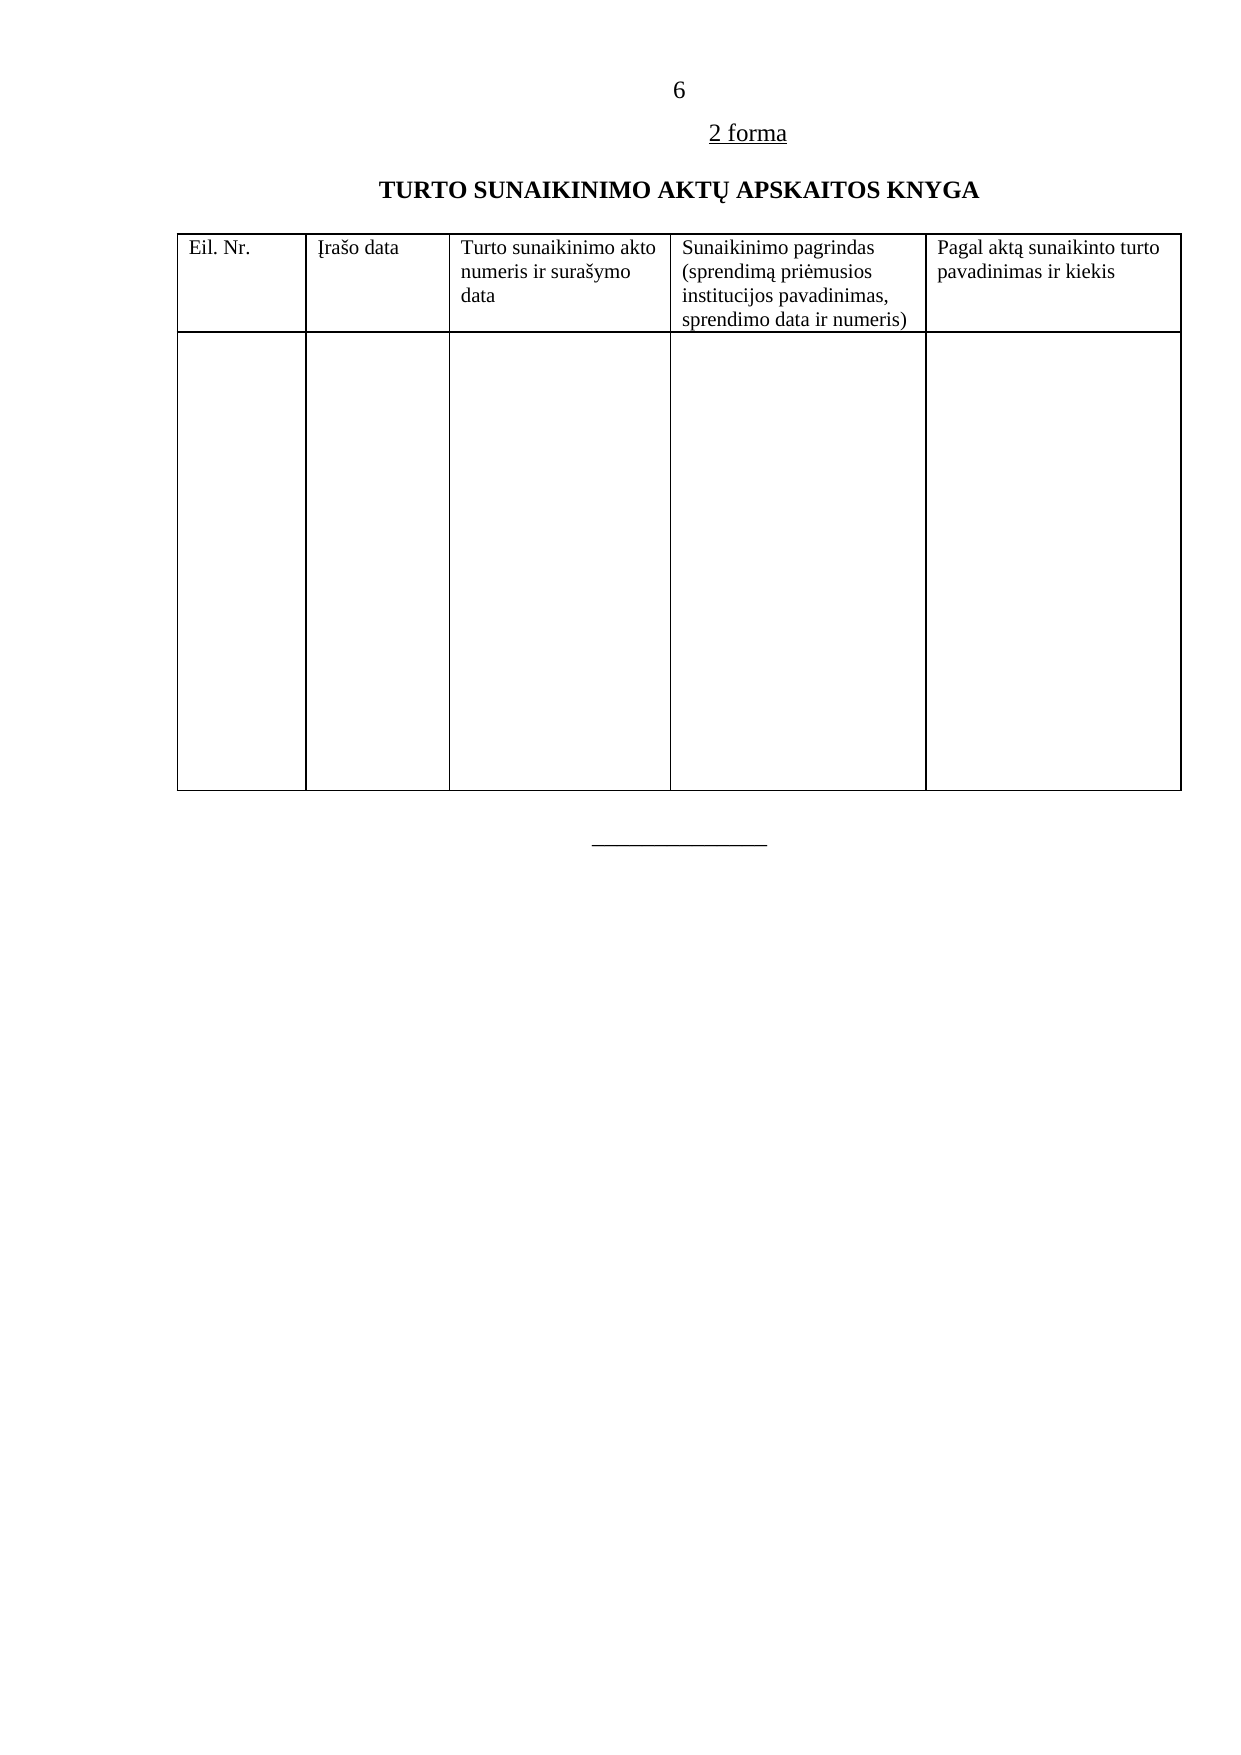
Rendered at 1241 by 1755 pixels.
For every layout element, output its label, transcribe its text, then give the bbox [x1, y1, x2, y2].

table_cell [671, 645, 925, 669]
table_cell [927, 573, 1180, 597]
table_header Eil. Nr. [178, 235, 305, 331]
table_cell [178, 333, 305, 357]
table_cell [927, 621, 1180, 645]
text ______________ [177, 820, 1181, 849]
table_cell [307, 549, 449, 573]
table_cell [178, 718, 305, 742]
table_cell [307, 381, 449, 405]
table_cell [450, 694, 670, 717]
table_cell [450, 501, 670, 525]
table_cell [671, 525, 925, 549]
table_header Pagal aktą sunaikinto turto pavadinimas ir kiekis [927, 235, 1180, 331]
table_cell [671, 694, 925, 717]
table_cell [927, 694, 1180, 717]
table_cell [307, 405, 449, 429]
table_cell [178, 405, 305, 429]
table_cell [927, 405, 1180, 429]
table_cell [450, 549, 670, 573]
table_cell [927, 742, 1180, 766]
table_cell [178, 453, 305, 477]
table_cell [178, 694, 305, 717]
table_cell [927, 525, 1180, 549]
table_cell [178, 742, 305, 766]
table_cell [450, 621, 670, 645]
table_cell [450, 766, 670, 790]
table_cell [450, 718, 670, 742]
table_cell [307, 333, 449, 357]
table_cell [927, 381, 1180, 405]
table_cell [927, 477, 1180, 501]
table_cell [671, 477, 925, 501]
table_cell [178, 645, 305, 669]
table_cell [178, 573, 305, 597]
table_cell [178, 621, 305, 645]
table_cell [927, 429, 1180, 453]
table_cell [450, 669, 670, 693]
table_cell [178, 669, 305, 693]
table_cell [178, 477, 305, 501]
table_cell [671, 405, 925, 429]
table_cell [307, 597, 449, 621]
table_cell [307, 718, 449, 742]
text 2 forma [709, 118, 1181, 147]
table_cell [307, 621, 449, 645]
table_cell [178, 597, 305, 621]
table_cell [307, 453, 449, 477]
table_cell [307, 429, 449, 453]
table_cell [307, 694, 449, 717]
table_header Turto sunaikinimo akto numeris ir surašymo data [450, 235, 670, 331]
table_cell [671, 766, 925, 790]
table_header Sunaikinimo pagrindas (sprendimą priėmusios institucijos pavadinimas, sprendimo data ir numeris) [671, 235, 925, 331]
table_cell [927, 645, 1180, 669]
table_cell [927, 357, 1180, 381]
table_cell [671, 501, 925, 525]
table_cell [671, 669, 925, 693]
table_cell [671, 597, 925, 621]
table_cell [671, 742, 925, 766]
table_cell [671, 381, 925, 405]
table_cell [178, 525, 305, 549]
table_cell [178, 766, 305, 790]
table_cell [927, 501, 1180, 525]
table_cell [450, 477, 670, 501]
table_cell [450, 405, 670, 429]
table_cell [450, 525, 670, 549]
table_cell [178, 357, 305, 381]
table_cell [927, 597, 1180, 621]
table_cell [178, 501, 305, 525]
table_cell [450, 357, 670, 381]
table_cell [927, 549, 1180, 573]
table_cell [671, 573, 925, 597]
table_cell [671, 429, 925, 453]
table_cell [450, 742, 670, 766]
table_cell [927, 669, 1180, 693]
table_cell [450, 333, 670, 357]
table_cell [927, 453, 1180, 477]
table_cell [671, 333, 925, 357]
table_cell [178, 429, 305, 453]
table_cell [450, 573, 670, 597]
table_cell [450, 645, 670, 669]
table_cell [927, 766, 1180, 790]
table_cell [450, 453, 670, 477]
table_cell [927, 718, 1180, 742]
table_cell [178, 549, 305, 573]
table_cell [307, 525, 449, 549]
table_cell [671, 549, 925, 573]
table_cell [450, 597, 670, 621]
text Turto sunaikinimo aktų apskaitos knyga [177, 176, 1181, 204]
table_cell [307, 766, 449, 790]
table_cell [307, 669, 449, 693]
table_cell [307, 357, 449, 381]
table_cell [178, 381, 305, 405]
table_cell [307, 501, 449, 525]
table_cell [307, 742, 449, 766]
table_cell [671, 357, 925, 381]
table_cell [671, 453, 925, 477]
table_cell [671, 718, 925, 742]
table_header Įrašo data [307, 235, 449, 331]
table_cell [671, 621, 925, 645]
table_cell [450, 381, 670, 405]
table_cell [450, 429, 670, 453]
table_cell [307, 573, 449, 597]
table_cell [927, 333, 1180, 357]
table_cell [307, 477, 449, 501]
table_cell [307, 645, 449, 669]
